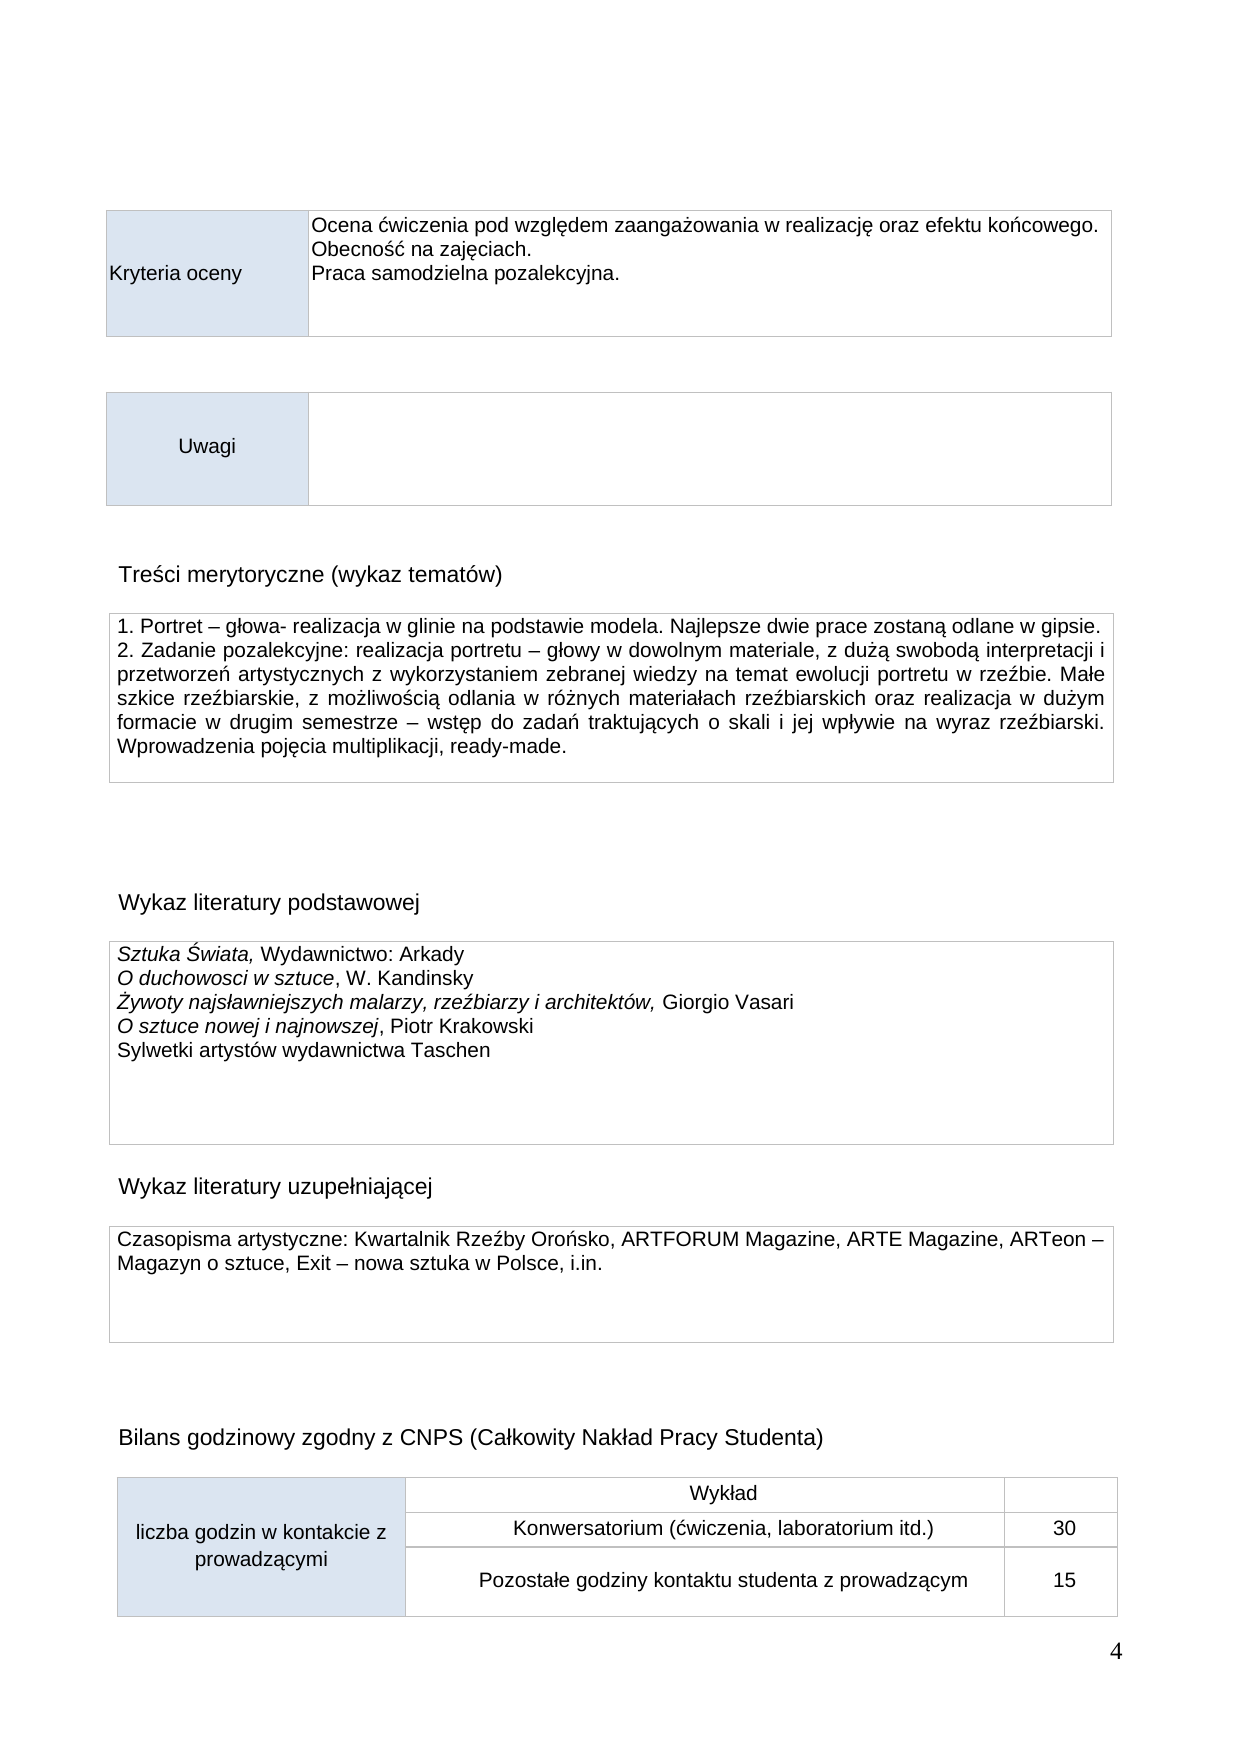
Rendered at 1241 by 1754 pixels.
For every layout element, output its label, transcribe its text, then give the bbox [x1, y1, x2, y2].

text Treści merytoryczne (wykaz tematów) [118, 561, 1122, 587]
table_cell 15 [1005, 1548, 1117, 1616]
table_cell 30 [1005, 1513, 1117, 1546]
table_cell Pozostałe godziny kontaktu studenta z prowadzącym [406, 1548, 1004, 1616]
table_header Wykład [406, 1478, 1004, 1512]
table_header Czasopisma artystyczne: Kwartalnik Rzeźby Orońsko, ARTFORUM Magazine, ARTE Magazine, ARTeon – Magazyn o sztuce, Exit – nowa sztuka w Polsce, i.in. [110, 1227, 1113, 1342]
table_header 1. Portret – głowa- realizacja w glinie na podstawie modela. Najlepsze dwie prace zostaną odlane w gipsie. 2. Zadanie pozalekcyjne: realizacja portretu – głowy w dowolnym materiale, z dużą swobodą interpretacji i przetworzeń artystycznych z wykorzystaniem zebranej wiedzy na temat ewolucji portretu w rzeźbie. Małe szkice rzeźbiarskie, z możliwością odlania w różnych materiałach rzeźbiarskich oraz realizacja w dużym formacie w drugim semestrze – wstęp do zadań traktujących o skali i jej wpływie na wyraz rzeźbiarski. Wprowadzenia pojęcia multiplikacji, ready-made. [110, 614, 1113, 782]
table_header [309, 393, 1111, 505]
text Wykaz literatury podstawowej [118, 888, 1122, 915]
text Wykaz literatury uzupełniającej [118, 1173, 1122, 1200]
text Bilans godzinowy zgodny z CNPS (Całkowity Nakład Pracy Studenta) [118, 1424, 1122, 1451]
table_header Uwagi [107, 393, 308, 505]
table_header liczba godzin w kontakcie z prowadzącymi [118, 1478, 405, 1616]
table_header [1005, 1478, 1117, 1512]
table_header Kryteria oceny [107, 211, 308, 336]
table_header Sztuka Świata, Wydawnictwo: Arkady O duchowosci w sztuce, W. Kandinsky Żywoty najsławniejszych malarzy, rzeźbiarzy i architektów, Giorgio Vasari O sztuce nowej i najnowszej, Piotr Krakowski Sylwetki artystów wydawnictwa Taschen [110, 942, 1113, 1143]
table_cell Konwersatorium (ćwiczenia, laboratorium itd.) [406, 1513, 1004, 1546]
table_header Ocena ćwiczenia pod względem zaangażowania w realizację oraz efektu końcowego. Obecność na zajęciach. Praca samodzielna pozalekcyjna. [309, 211, 1111, 336]
